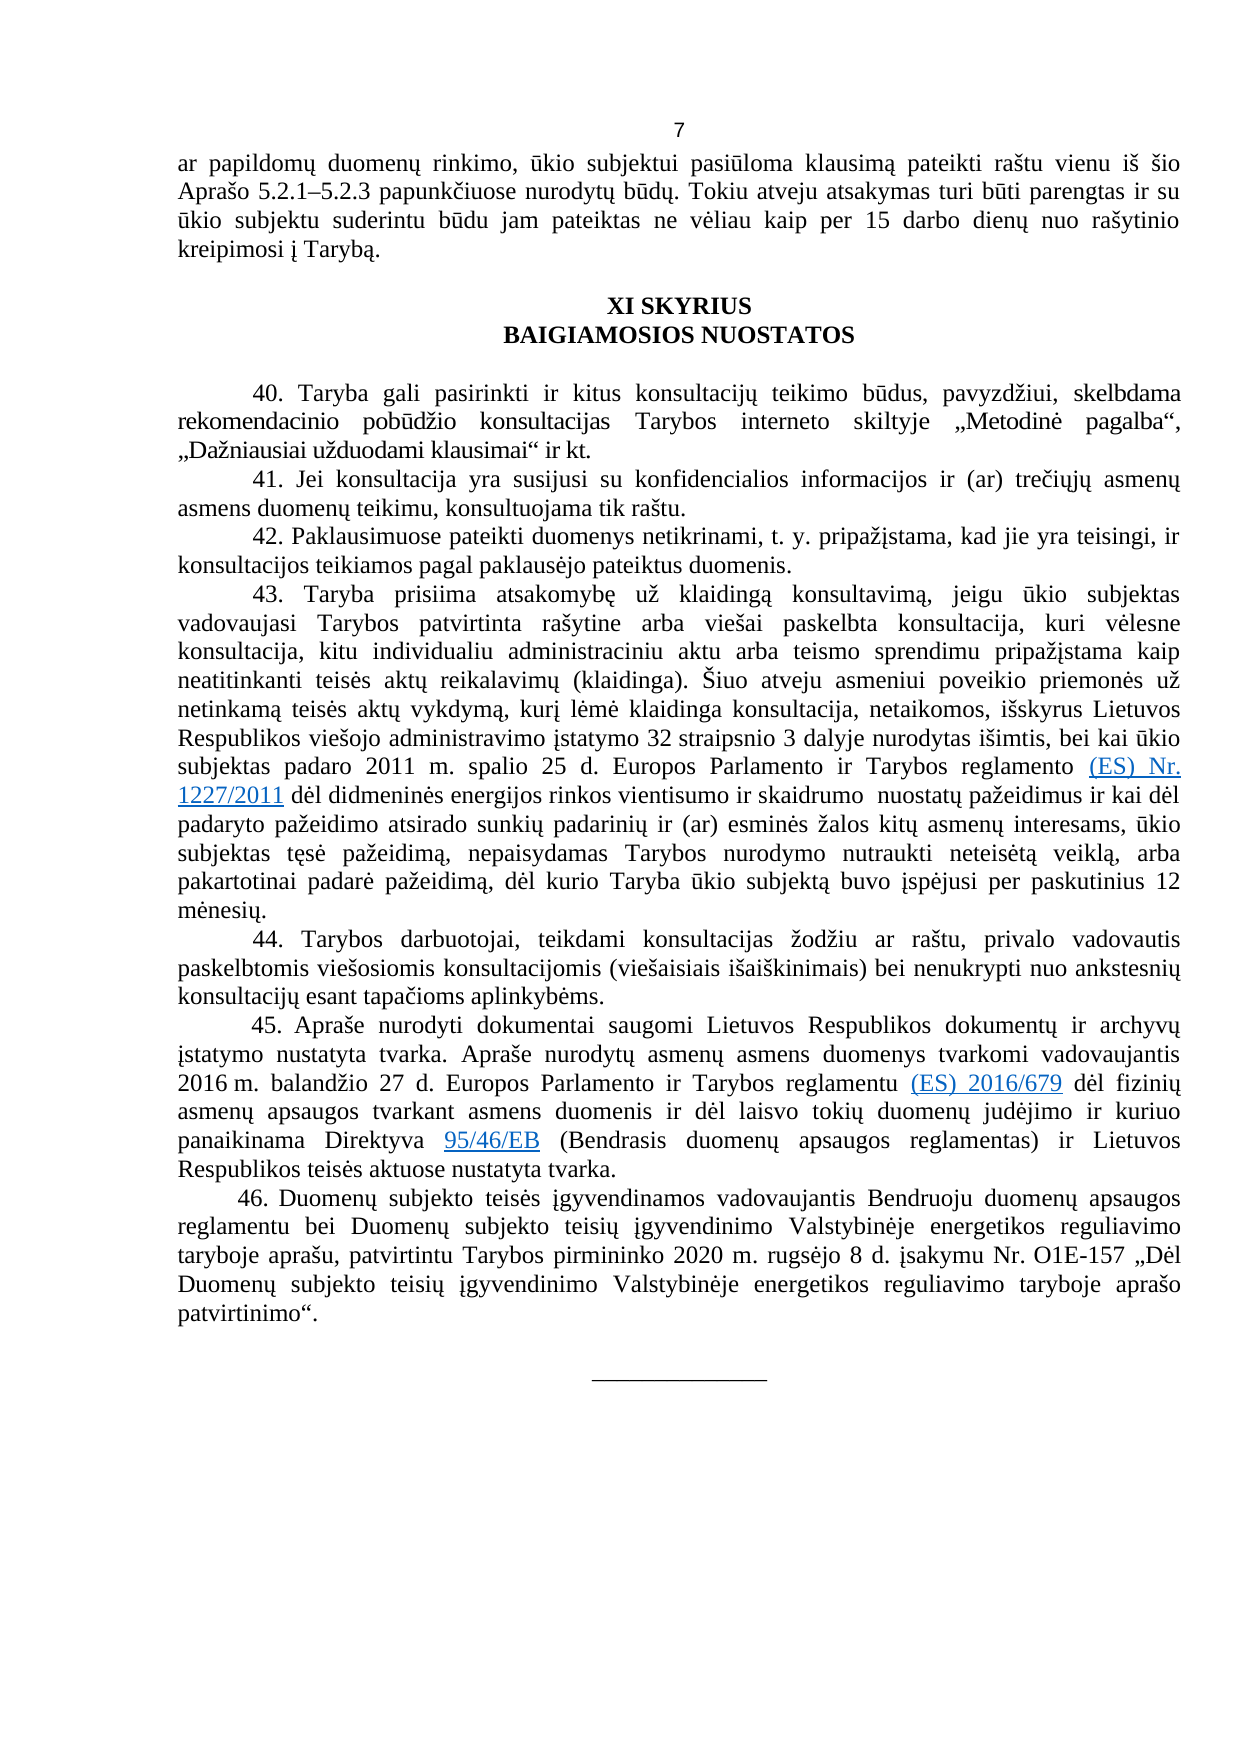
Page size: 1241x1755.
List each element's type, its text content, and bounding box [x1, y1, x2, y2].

text 40. Taryba gali pasirinkti ir kitus konsultacijų teikimo būdus, pavyzdžiui, skelbdama rekomendacinio pobūdžio konsultacijas Tarybos interneto skiltyje „Metodinė pagalba“, „Dažniausiai užduodami klausimai“ ir kt. [177, 378, 1181, 464]
text BAIGIAMOSIOS NUOSTATOS [177, 320, 1181, 349]
text 41. Jei konsultacija yra susijusi su konfidencialios informacijos ir (ar) trečiųjų asmenų asmens duomenų teikimu, konsultuojama tik raštu. [177, 464, 1181, 521]
text ______________ [177, 1355, 1181, 1384]
text 42. Paklausimuose pateikti duomenys netikrinami, t. y. pripažįstama, kad jie yra teisingi, ir konsultacijos teikiamos pagal paklausėjo pateiktus duomenis. [177, 521, 1181, 579]
text XI SKYRIUS [177, 291, 1181, 320]
text 44. Tarybos darbuotojai, teikdami konsultacijas žodžiu ar raštu, privalo vadovautis paskelbtomis viešosiomis konsultacijomis (viešaisiais išaiškinimais) bei nenukrypti nuo ankstesnių konsultacijų esant tapačioms aplinkybėms. [177, 924, 1181, 1010]
text 45. Apraše nurodyti dokumentai saugomi Lietuvos Respublikos dokumentų ir archyvų įstatymo nustatyta tvarka. Apraše nurodytų asmenų asmens duomenys tvarkomi vadovaujantis 2016 m. balandžio 27 d. Europos Parlamento ir Tarybos reglamentu (ES) 2016/679 dėl fizinių asmenų apsaugos tvarkant asmens duomenis ir dėl laisvo tokių duomenų judėjimo ir kuriuo panaikinama Direktyva 95/46/EB (Bendrasis duomenų apsaugos reglamentas) ir Lietuvos Respublikos teisės aktuose nustatyta tvarka. [177, 1010, 1181, 1183]
text 43. Taryba prisiima atsakomybę už klaidingą konsultavimą, jeigu ūkio subjektas vadovaujasi Tarybos patvirtinta rašytine arba viešai paskelbta konsultacija, kuri vėlesne konsultacija, kitu individualiu administraciniu aktu arba teismo sprendimu pripažįstama kaip neatitinkanti teisės aktų reikalavimų (klaidinga). Šiuo atveju asmeniui poveikio priemonės už netinkamą teisės aktų vykdymą, kurį lėmė klaidinga konsultacija, netaikomos, išskyrus Lietuvos Respublikos viešojo administravimo įstatymo 32 straipsnio 3 dalyje nurodytas išimtis, bei kai ūkio subjektas padaro 2011 m. spalio 25 d. Europos Parlamento ir Tarybos reglamento (ES) Nr. 1227/2011 dėl didmeninės energijos rinkos vientisumo ir skaidrumo nuostatų pažeidimus ir kai dėl padaryto pažeidimo atsirado sunkių padarinių ir (ar) esminės žalos kitų asmenų interesams, ūkio subjektas tęsė pažeidimą, nepaisydamas Tarybos nurodymo nutraukti neteisėtą veiklą, arba pakartotinai padarė pažeidimą, dėl kurio Taryba ūkio subjektą buvo įspėjusi per paskutinius 12 mėnesių. [177, 579, 1181, 924]
text 46. Duomenų subjekto teisės įgyvendinamos vadovaujantis Bendruoju duomenų apsaugos reglamentu bei Duomenų subjekto teisių įgyvendinimo Valstybinėje energetikos reguliavimo taryboje aprašu, patvirtintu Tarybos pirmininko 2020 m. rugsėjo 8 d. įsakymu Nr. O1E-157 „Dėl Duomenų subjekto teisių įgyvendinimo Valstybinėje energetikos reguliavimo taryboje aprašo patvirtinimo“. [177, 1183, 1181, 1326]
text ar papildomų duomenų rinkimo, ūkio subjektui pasiūloma klausimą pateikti raštu vienu iš šio Aprašo 5.2.1–5.2.3 papunkčiuose nurodytų būdų. Tokiu atveju atsakymas turi būti parengtas ir su ūkio subjektu suderintu būdu jam pateiktas ne vėliau kaip per 15 darbo dienų nuo rašytinio kreipimosi į Tarybą. [177, 148, 1181, 263]
